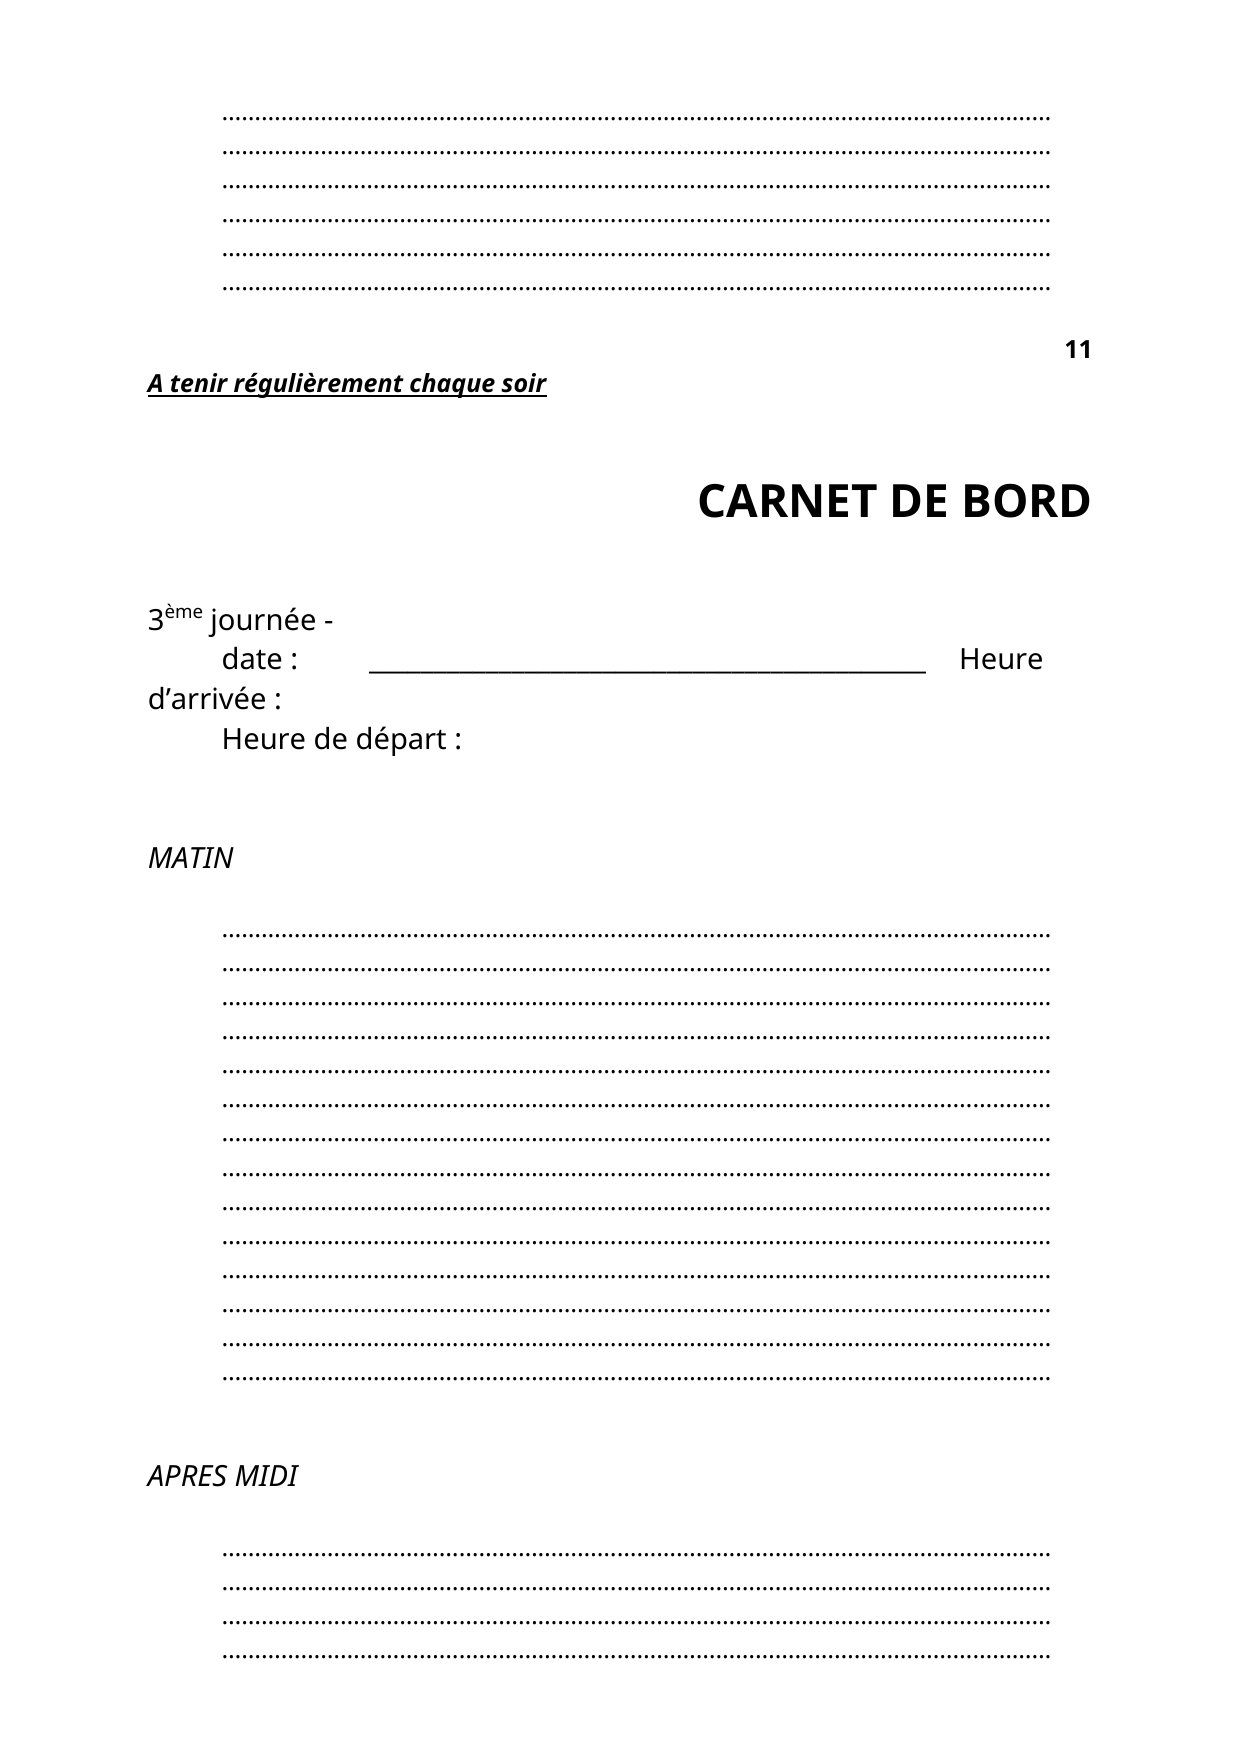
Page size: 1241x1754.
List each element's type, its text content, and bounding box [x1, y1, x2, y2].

text ……………………………………………………………………………………………………………… [148, 1529, 1093, 1563]
text ……………………………………………………………………………………………………………… [148, 1563, 1093, 1598]
text ……………………………………………………………………………………………………………… [148, 1319, 1093, 1353]
subtitle 3ème journée - [148, 599, 1093, 638]
subtitle MATIN [148, 837, 1093, 877]
text ……………………………………………………………………………………………………………… [148, 1217, 1093, 1251]
text ……………………………………………………………………………………………………………… [148, 1598, 1093, 1632]
text ……………………………………………………………………………………………………………… [148, 1047, 1093, 1081]
text ……………………………………………………………………………………………………………… [148, 1149, 1093, 1183]
text ……………………………………………………………………………………………………………… [148, 1115, 1093, 1149]
text ……………………………………………………………………………………………………………… [148, 94, 1093, 128]
text ……………………………………………………………………………………………………………… [148, 1251, 1093, 1285]
text date : ___________________________________________ Heure d’arrivée : [148, 638, 1093, 718]
text ……………………………………………………………………………………………………………… [148, 162, 1093, 196]
text ……………………………………………………………………………………………………………… [148, 979, 1093, 1013]
text ……………………………………………………………………………………………………………… [148, 911, 1093, 945]
text ……………………………………………………………………………………………………………… [148, 196, 1093, 230]
subtitle A tenir régulièrement chaque soir [148, 366, 1093, 400]
subtitle CARNET DE BORD [148, 468, 1093, 531]
text ……………………………………………………………………………………………………………… [148, 1632, 1093, 1666]
text ……………………………………………………………………………………………………………… [148, 230, 1093, 264]
text ……………………………………………………………………………………………………………… [148, 1013, 1093, 1047]
text ……………………………………………………………………………………………………………… [148, 1285, 1093, 1319]
text ……………………………………………………………………………………………………………… [148, 264, 1093, 298]
text ……………………………………………………………………………………………………………… [148, 1353, 1093, 1388]
text 11 [148, 332, 1093, 366]
text Heure de départ : [148, 718, 1093, 758]
text ……………………………………………………………………………………………………………… [148, 128, 1093, 162]
text ……………………………………………………………………………………………………………… [148, 1081, 1093, 1115]
text ……………………………………………………………………………………………………………… [148, 945, 1093, 979]
text ……………………………………………………………………………………………………………… [148, 1183, 1093, 1217]
subtitle APRES MIDI [148, 1456, 1093, 1495]
